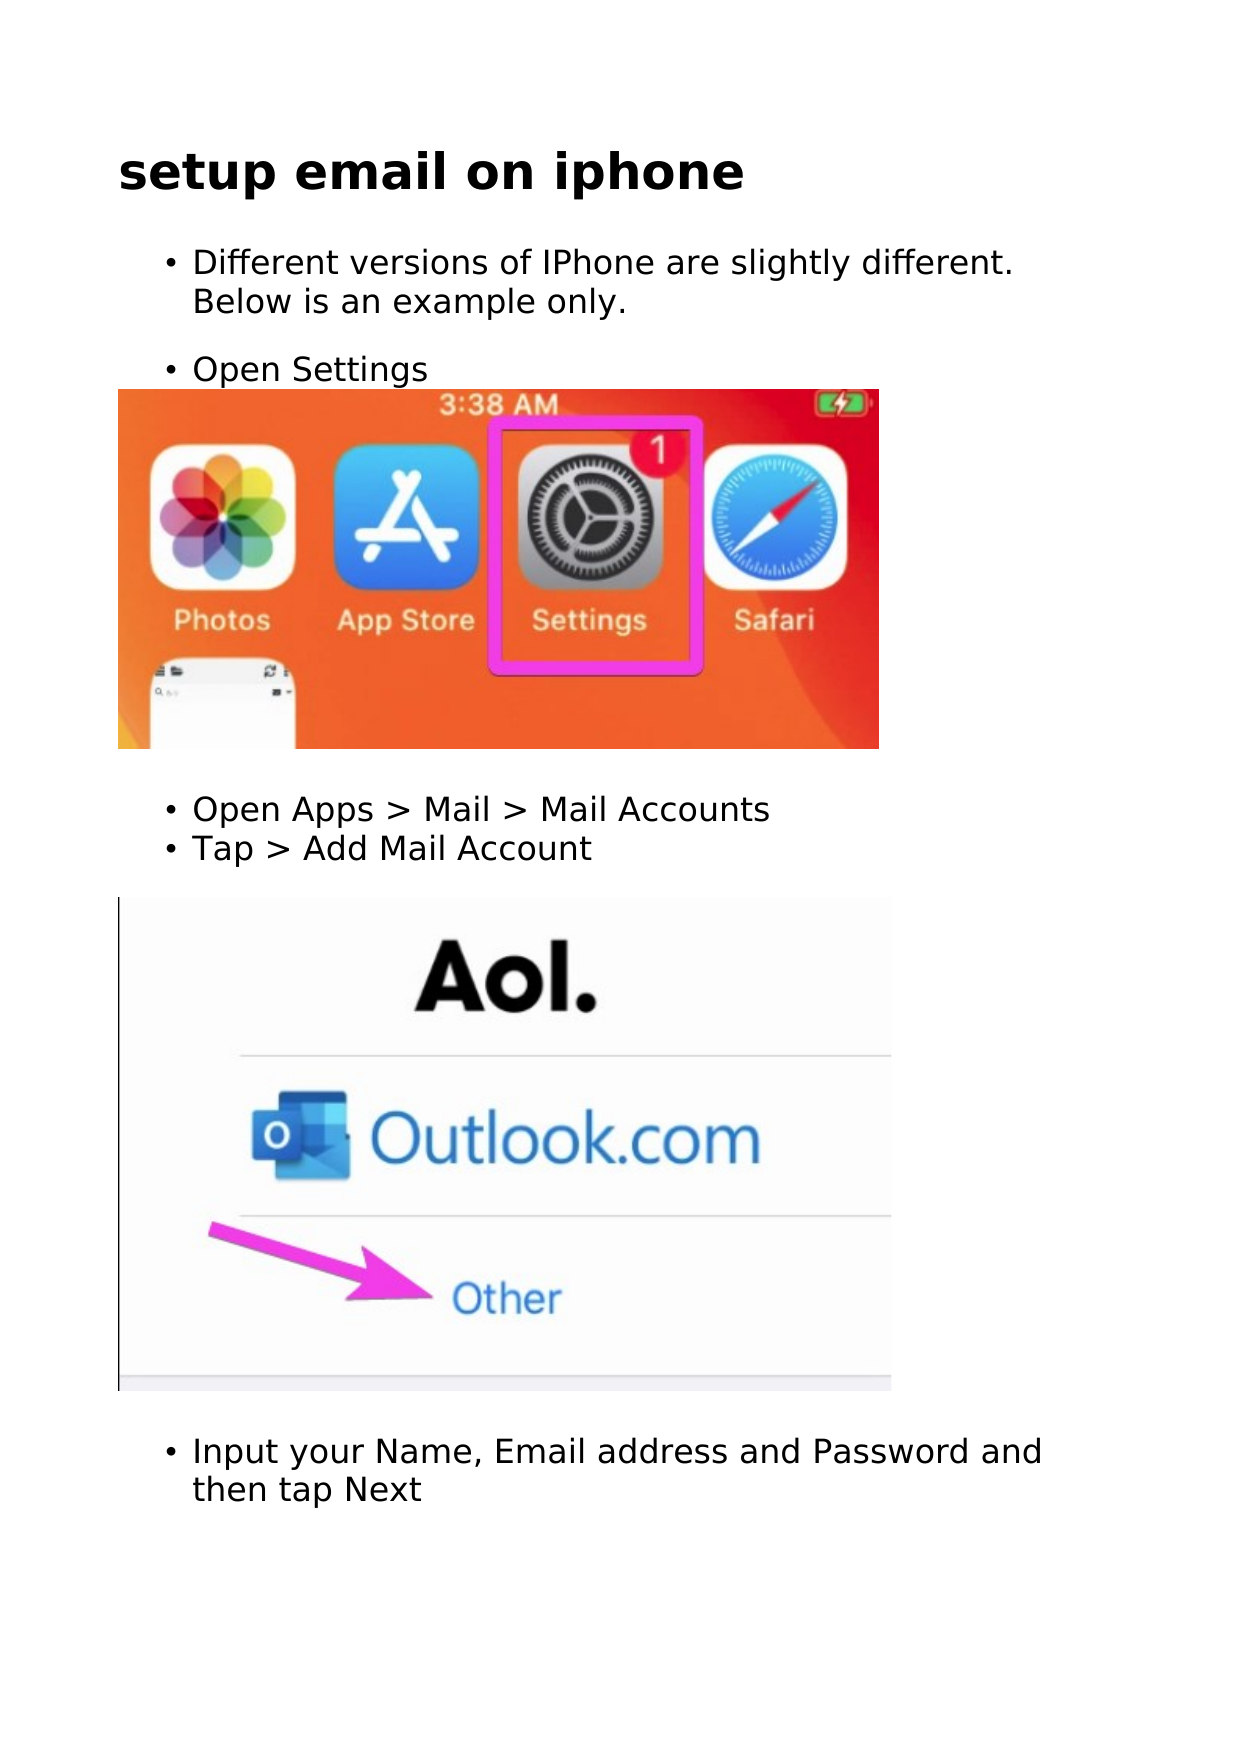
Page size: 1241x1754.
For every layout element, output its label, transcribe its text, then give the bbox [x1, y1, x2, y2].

list Input your Name, Email address and Password and then tap Next [177, 1432, 1122, 1510]
list Open Settings [177, 351, 1122, 389]
picture [118, 897, 892, 1391]
picture [118, 389, 879, 749]
list Tap > Add Mail Account [177, 829, 1122, 868]
subtitle setup email on iphone [118, 143, 1122, 201]
list Different versions of IPhone are slightly different. Below is an example only. [177, 243, 1122, 321]
list Open Apps > Mail > Mail Accounts [177, 791, 1122, 829]
